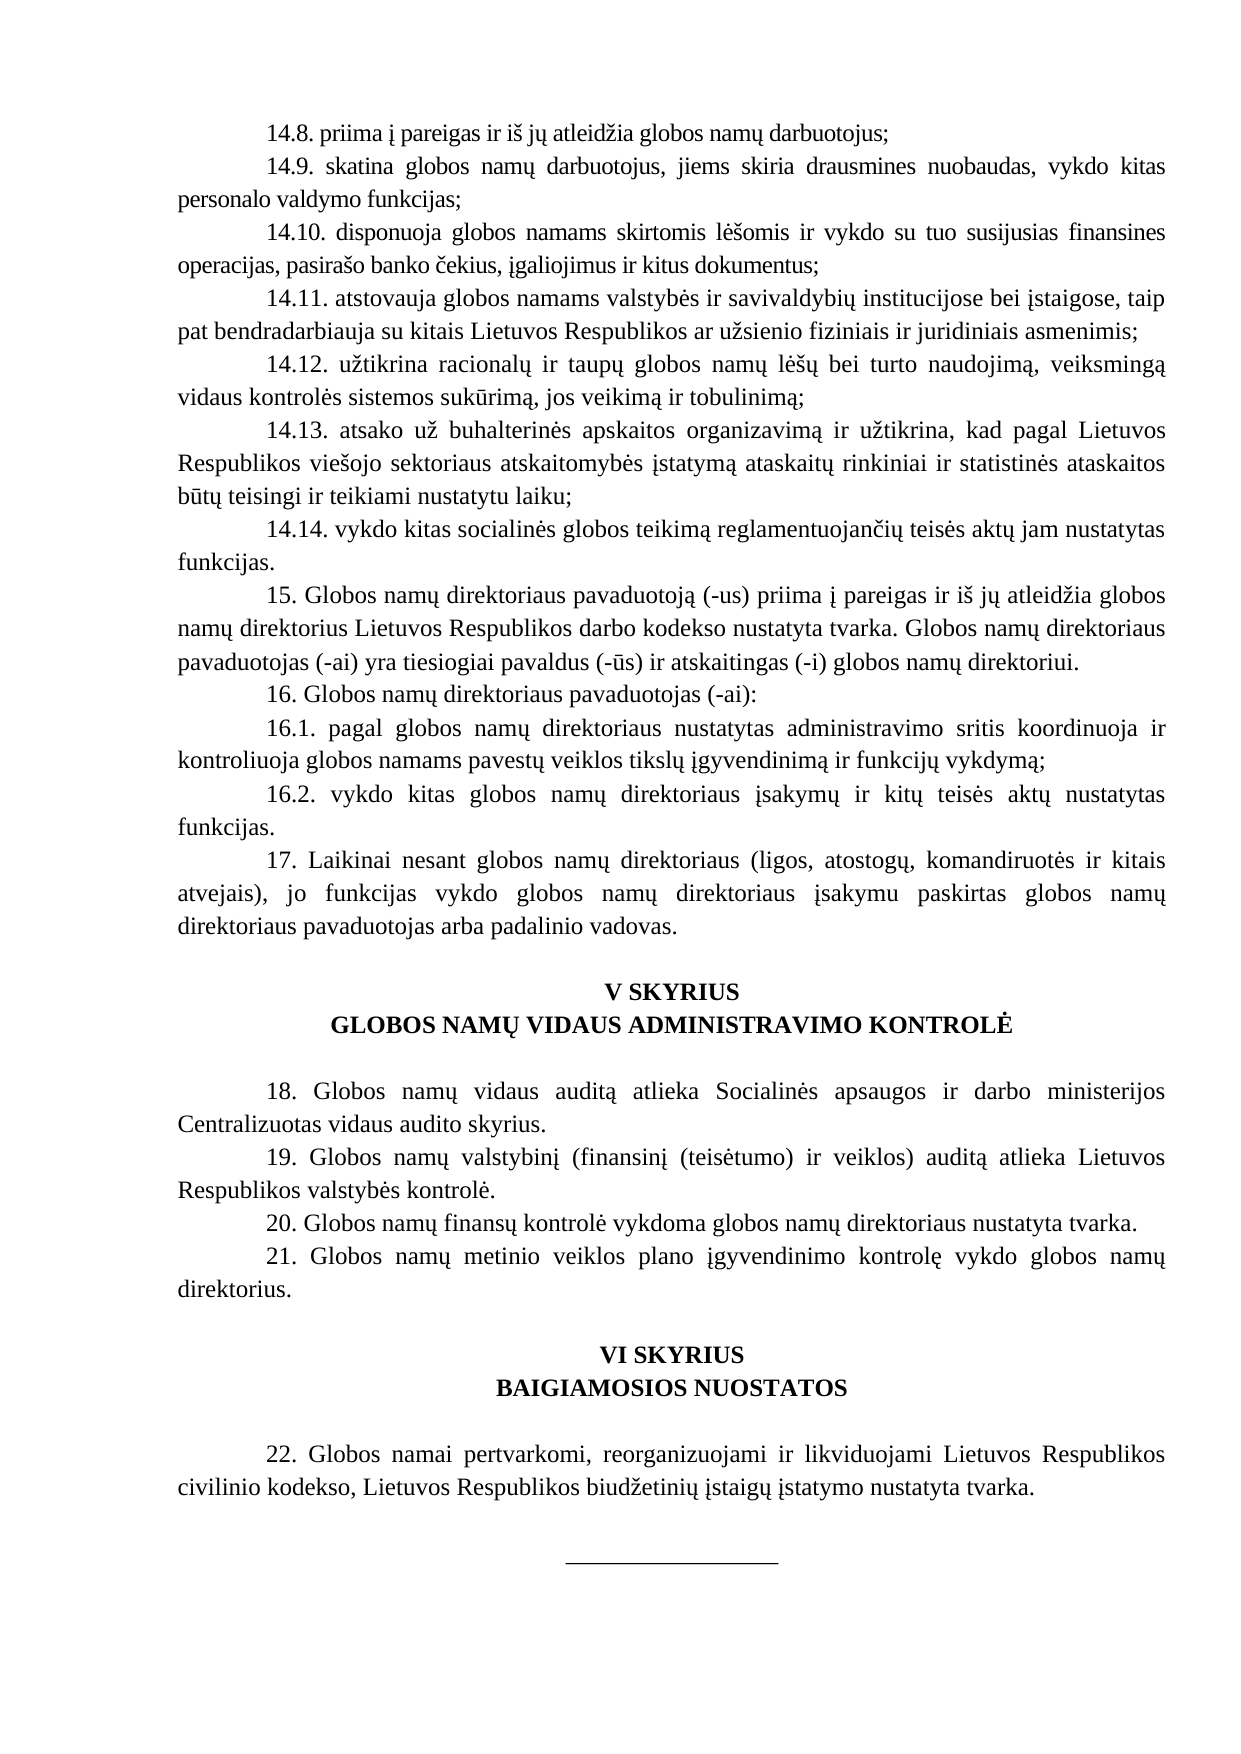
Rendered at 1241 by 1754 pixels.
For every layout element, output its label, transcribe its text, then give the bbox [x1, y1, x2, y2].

text 14.10. disponuoja globos namams skirtomis lėšomis ir vykdo su tuo susijusias finansines operacijas, pasirašo banko čekius, įgaliojimus ir kitus dokumentus; [177, 217, 1167, 279]
text 19. Globos namų valstybinį (finansinį (teisėtumo) ir veiklos) auditą atlieka Lietuvos Respublikos valstybės kontrolė. [177, 1142, 1167, 1204]
text V SKYRIUS [177, 977, 1167, 1006]
text 14.11. atstovauja globos namams valstybės ir savivaldybių institucijose bei įstaigose, taip pat bendradarbiauja su kitais Lietuvos Respublikos ar užsienio fiziniais ir juridiniais asmenimis; [177, 283, 1167, 345]
text 14.9. skatina globos namų darbuotojus, jiems skiria drausmines nuobaudas, vykdo kitas personalo valdymo funkcijas; [177, 151, 1167, 213]
text GLOBOS NAMŲ VIDAUS ADMINISTRAVIMO KONTROLĖ [177, 1010, 1167, 1038]
text 16.1. pagal globos namų direktoriaus nustatytas administravimo sritis koordinuoja ir kontroliuoja globos namams pavestų veiklos tikslų įgyvendinimą ir funkcijų vykdymą; [177, 713, 1167, 774]
text 16.2. vykdo kitas globos namų direktoriaus įsakymų ir kitų teisės aktų nustatytas funkcijas. [177, 779, 1167, 840]
text 22. Globos namai pertvarkomi, reorganizuojami ir likviduojami Lietuvos Respublikos civilinio kodekso, Lietuvos Respublikos biudžetinių įstaigų įstatymo nustatyta tvarka. [177, 1439, 1167, 1501]
text 20. Globos namų finansų kontrolė vykdoma globos namų direktoriaus nustatyta tvarka. [177, 1208, 1167, 1237]
text 14.14. vykdo kitas socialinės globos teikimą reglamentuojančių teisės aktų jam nustatytas funkcijas. [177, 514, 1167, 576]
text VI SKYRIUS [177, 1340, 1167, 1369]
text 15. Globos namų direktoriaus pavaduotoją (-us) priima į pareigas ir iš jų atleidžia globos namų direktorius Lietuvos Respublikos darbo kodekso nustatyta tvarka. Globos namų direktoriaus pavaduotojas (-ai) yra tiesiogiai pavaldus (-ūs) ir atskaitingas (-i) globos namų direktoriui. [177, 581, 1167, 675]
text 21. Globos namų metinio veiklos plano įgyvendinimo kontrolę vykdo globos namų direktorius. [177, 1241, 1167, 1303]
text 18. Globos namų vidaus auditą atlieka Socialinės apsaugos ir darbo ministerijos Centralizuotas vidaus audito skyrius. [177, 1076, 1167, 1138]
text 17. Laikinai nesant globos namų direktoriaus (ligos, atostogų, komandiruotės ir kitais atvejais), jo funkcijas vykdo globos namų direktoriaus įsakymu paskirtas globos namų direktoriaus pavaduotojas arba padalinio vadovas. [177, 845, 1167, 939]
text _________________ [177, 1538, 1167, 1567]
text 14.12. užtikrina racionalų ir taupų globos namų lėšų bei turto naudojimą, veiksmingą vidaus kontrolės sistemos sukūrimą, jos veikimą ir tobulinimą; [177, 349, 1167, 411]
text 14.8. priima į pareigas ir iš jų atleidžia globos namų darbuotojus; [177, 118, 1167, 147]
text 16. Globos namų direktoriaus pavaduotojas (-ai): [177, 679, 1167, 708]
text BAIGIAMOSIOS NUOSTATOS [177, 1373, 1167, 1402]
text 14.13. atsako už buhalterinės apskaitos organizavimą ir užtikrina, kad pagal Lietuvos Respublikos viešojo sektoriaus atskaitomybės įstatymą ataskaitų rinkiniai ir statistinės ataskaitos būtų teisingi ir teikiami nustatytu laiku; [177, 415, 1167, 510]
